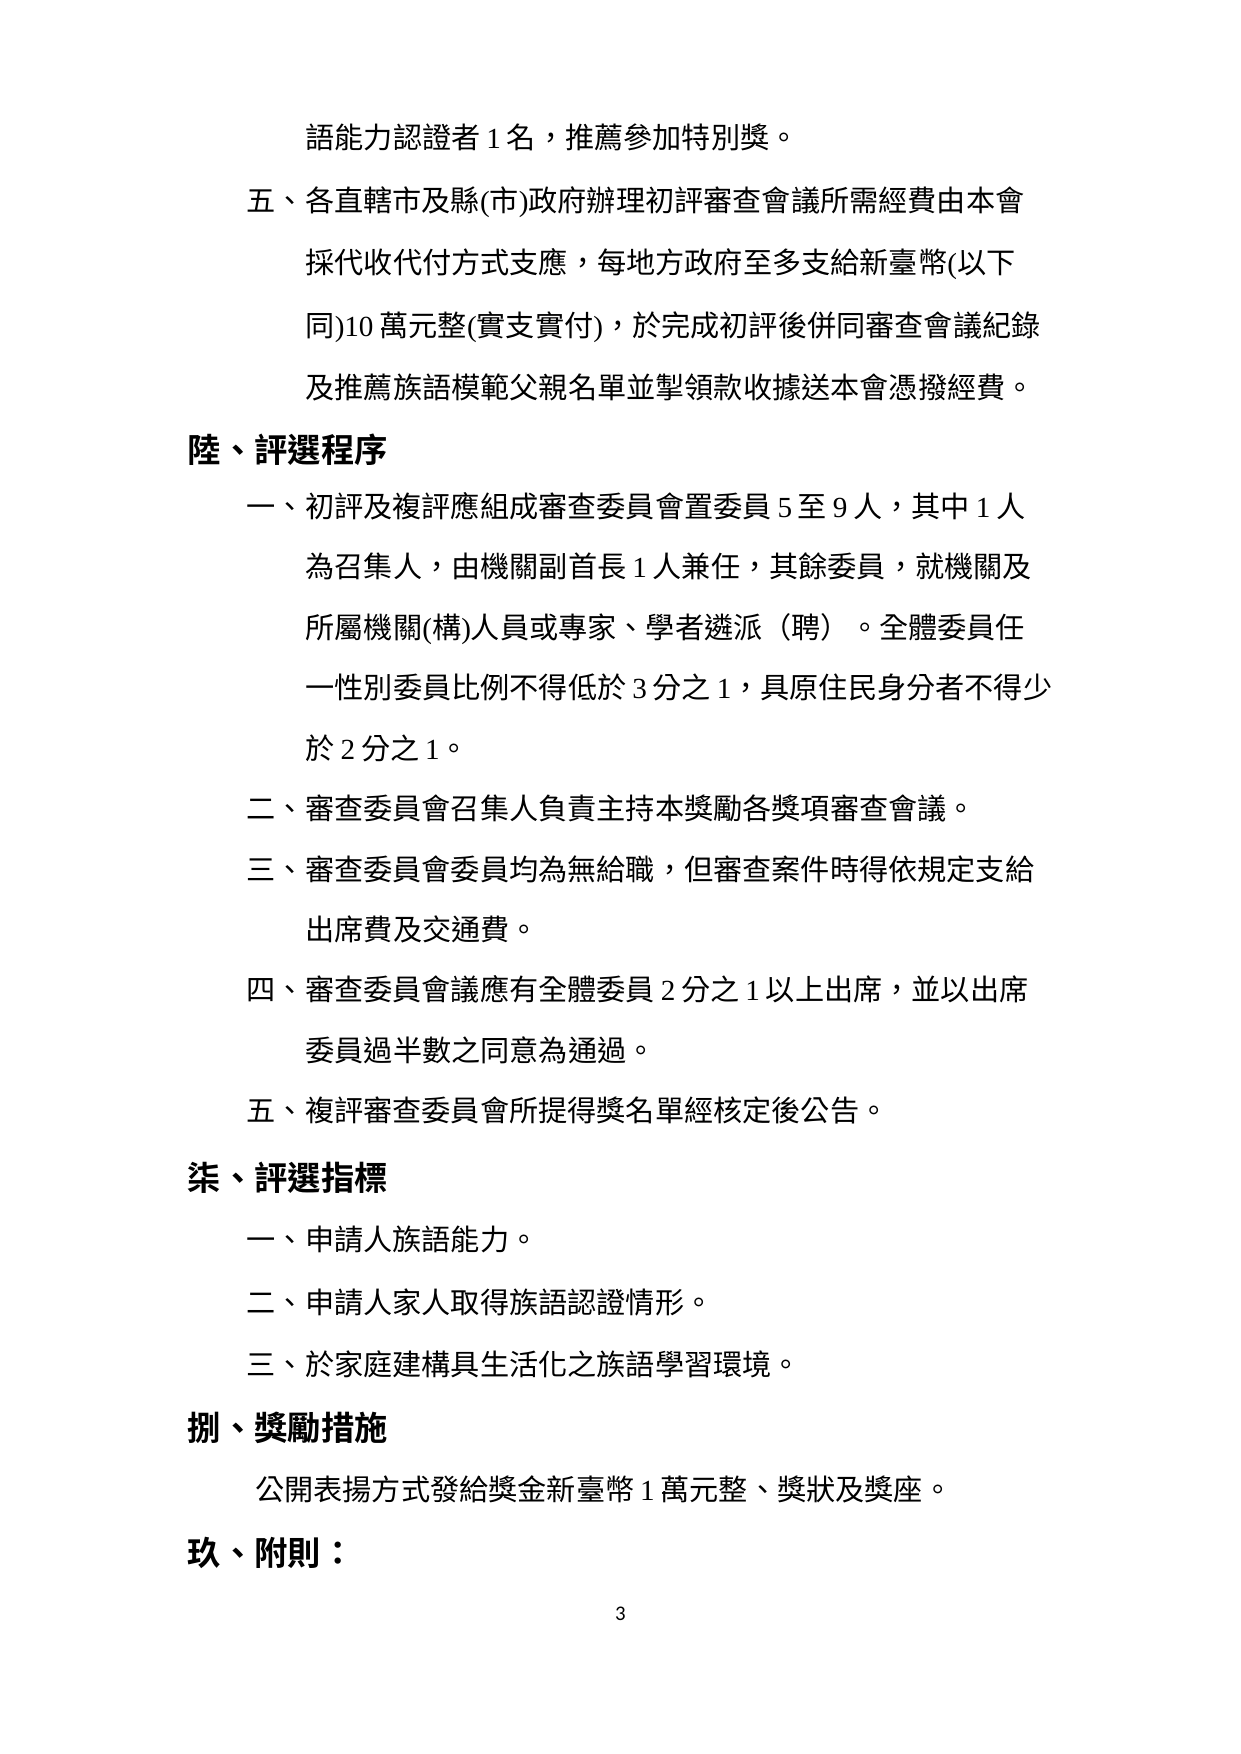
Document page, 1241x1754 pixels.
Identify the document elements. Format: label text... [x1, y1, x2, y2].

text 五、各直轄市及縣(市)政府辦理初評審查會議所需經費由本會採代收代付方式支應，每地方政府至多支給新臺幣(以下同)10萬元整(實支實付)，於完成初評後併同審查會議紀錄及推薦族語模範父親名單並掣領款收據送本會憑撥經費。 [246, 157, 1053, 407]
text 一、申請人族語能力。 [246, 1196, 1053, 1259]
text 四、審查委員會議應有全體委員2分之1以上出席，並以出席委員過半數之同意為通過。 [246, 952, 1053, 1073]
text 一、初評及複評應組成審查委員會置委員5至9人，其中1人為召集人，由機關副首長1人兼任，其餘委員，就機關及所屬機關(構)人員或專家、學者遴派（聘）。全體委員任一性別委員比例不得低於3分之1，具原住民身分者不得少於2分之1。 [246, 469, 1053, 771]
text 公開表揚方式發給獎金新臺幣1萬元整、獎狀及獎座。 [254, 1446, 1053, 1509]
text 三、審查委員會委員均為無給職，但審查案件時得依規定支給出席費及交通費。 [246, 832, 1053, 952]
text 語能力認證者1名，推薦參加特別獎。 [246, 94, 1053, 157]
text 捌、獎勵措施 [187, 1384, 1053, 1446]
text 三、於家庭建構具生活化之族語學習環境。 [246, 1321, 1053, 1384]
text 柒、評選指標 [187, 1134, 1053, 1196]
text 陸、評選程序 [187, 407, 1053, 469]
text 五、複評審查委員會所提得獎名單經核定後公告。 [246, 1073, 1053, 1134]
text 二、申請人家人取得族語認證情形。 [246, 1259, 1053, 1321]
text 玖、附則： [187, 1509, 1053, 1571]
text 二、審查委員會召集人負責主持本獎勵各獎項審查會議。 [246, 771, 1053, 832]
